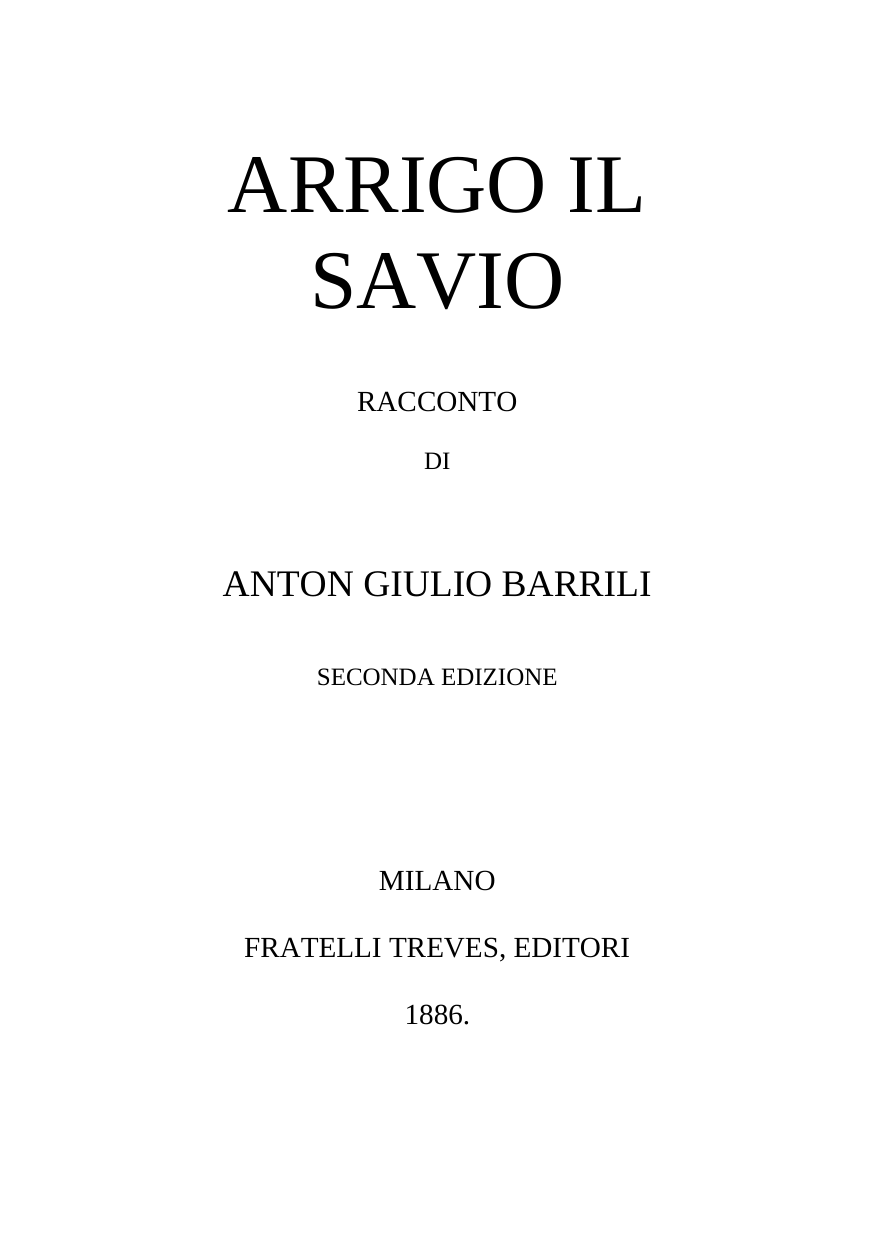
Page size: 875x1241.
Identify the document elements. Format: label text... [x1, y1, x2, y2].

text FRATELLI TREVES, EDITORI [106, 930, 768, 964]
text RACCONTO [106, 384, 768, 418]
text ANTON GIULIO BARRILI [106, 561, 768, 604]
text SECONDA EDIZIONE [106, 662, 768, 691]
text 1886. [106, 997, 768, 1031]
text ARRIGO IL SAVIO [106, 135, 768, 327]
text MILANO [106, 863, 768, 897]
text DI [106, 446, 768, 475]
